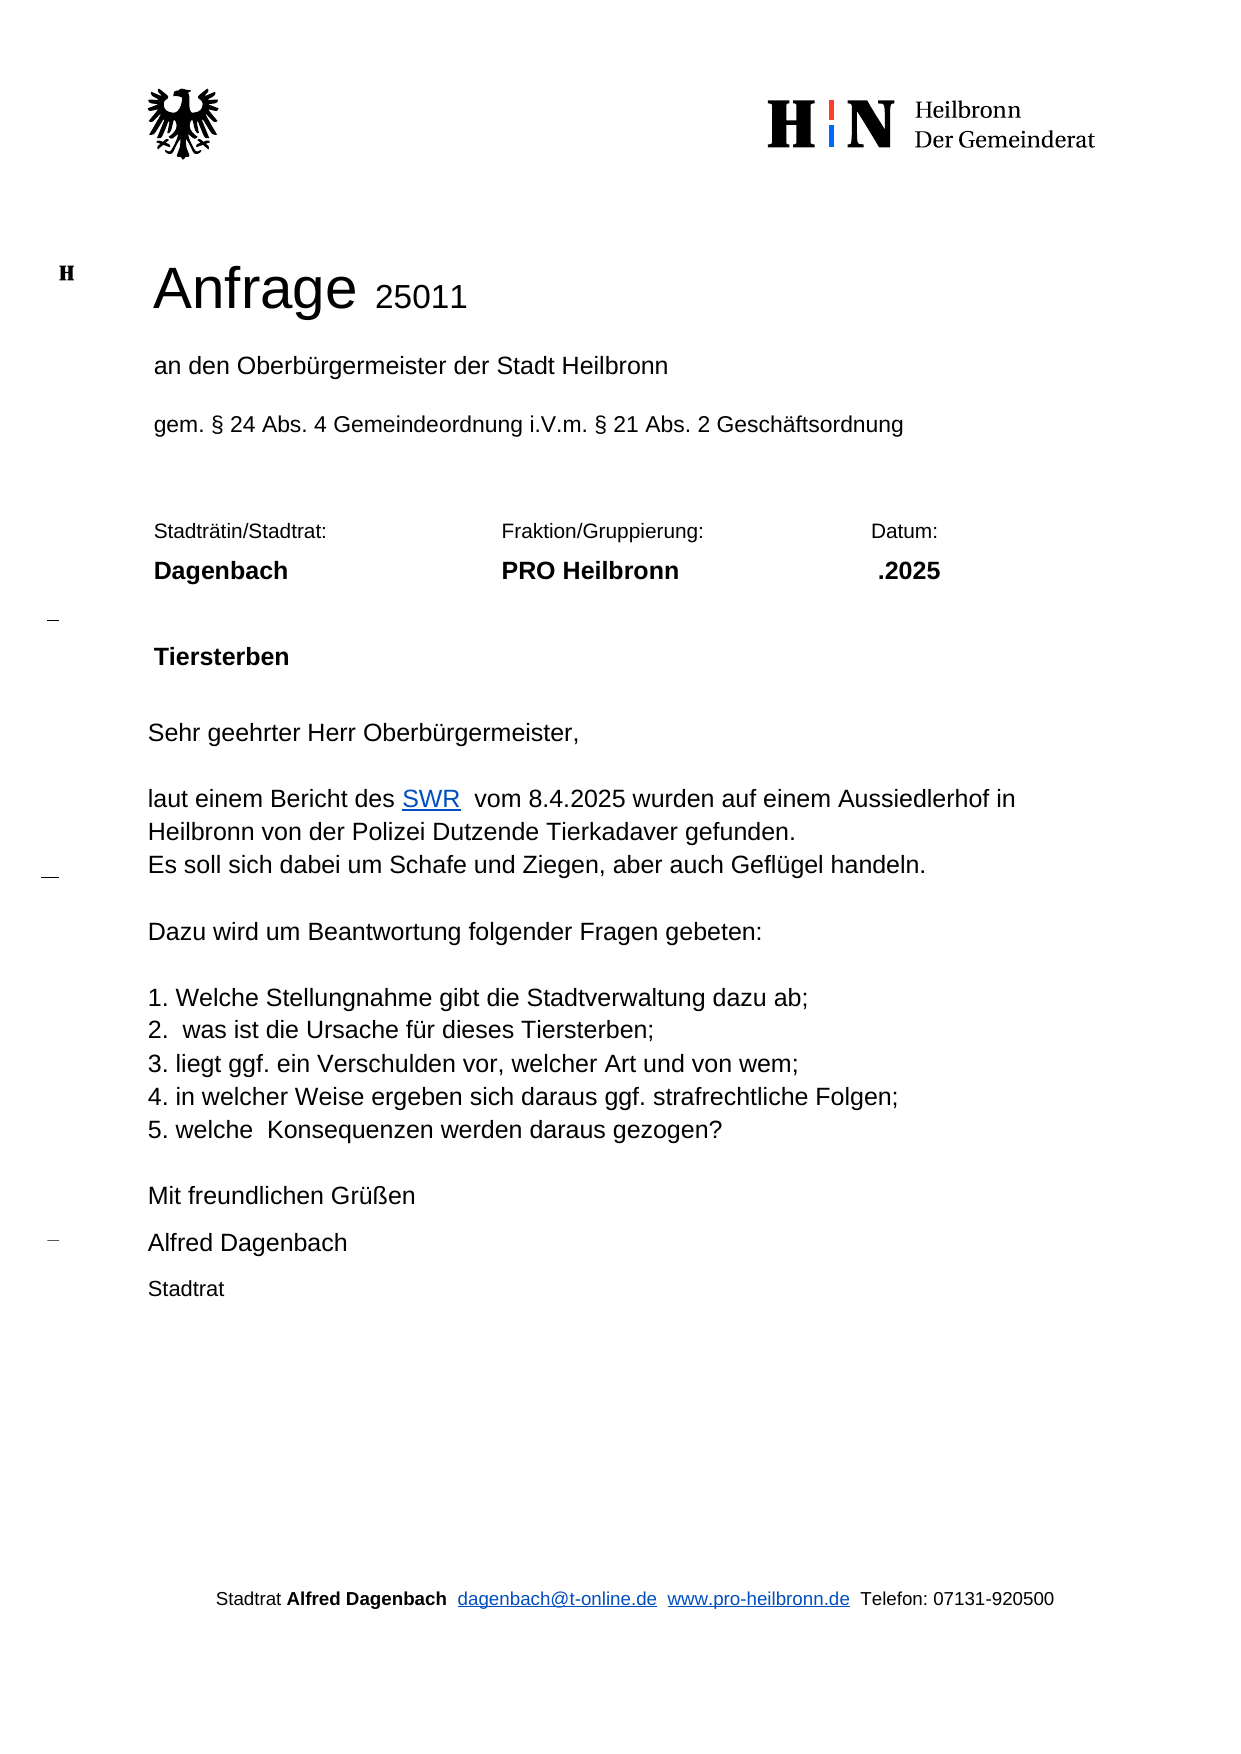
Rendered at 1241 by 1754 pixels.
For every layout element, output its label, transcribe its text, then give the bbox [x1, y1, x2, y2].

table_header Anfrage 25011 an den Oberbürgermeister der Stadt Heilbronn gem. § 24 Abs. 4 Gemeindeordnung i.V.m. § 21 Abs. 2 Geschäftsordnung [154, 254, 1093, 519]
text Dazu wird um Beantwortung folgender Fragen gebeten: [148, 916, 1122, 945]
text 5. welche Konsequenzen werden daraus gezogen? [148, 1114, 1122, 1143]
text Stadtrat [148, 1276, 1122, 1301]
text Alfred Dagenbach [148, 1228, 1122, 1257]
table_cell .2025 [871, 556, 1093, 599]
text laut einem Bericht des SWR vom 8.4.2025 wurden auf einem Aussiedlerhof in Heilbronn von der Polizei Dutzende Tierkadaver gefunden. [148, 784, 1122, 846]
text Sehr geehrter Herr Oberbürgermeister, [148, 718, 1122, 747]
text Es soll sich dabei um Schafe und Ziegen, aber auch Geflügel handeln. [148, 850, 1122, 879]
table_cell Datum: [871, 519, 1093, 556]
table_cell [154, 599, 1093, 642]
text 1. Welche Stellungnahme gibt die Stadtverwaltung dazu ab; [148, 982, 1122, 1011]
text 2. was ist die Ursache für dieses Tiersterben; [148, 1016, 1122, 1044]
table_cell PRO Heilbronn [501, 556, 871, 599]
text Mit freundlichen Grüßen [148, 1181, 1122, 1209]
table_cell Dagenbach [154, 556, 501, 599]
text 3. liegt ggf. ein Verschulden vor, welcher Art und von wem; [148, 1048, 1122, 1077]
table_cell Fraktion/Gruppierung: [501, 519, 871, 556]
text 4. in welcher Weise ergeben sich daraus ggf. strafrechtliche Folgen; [148, 1082, 1122, 1110]
table_cell Stadträtin/Stadtrat: [154, 519, 501, 556]
table_cell Tiersterben [154, 642, 1093, 685]
